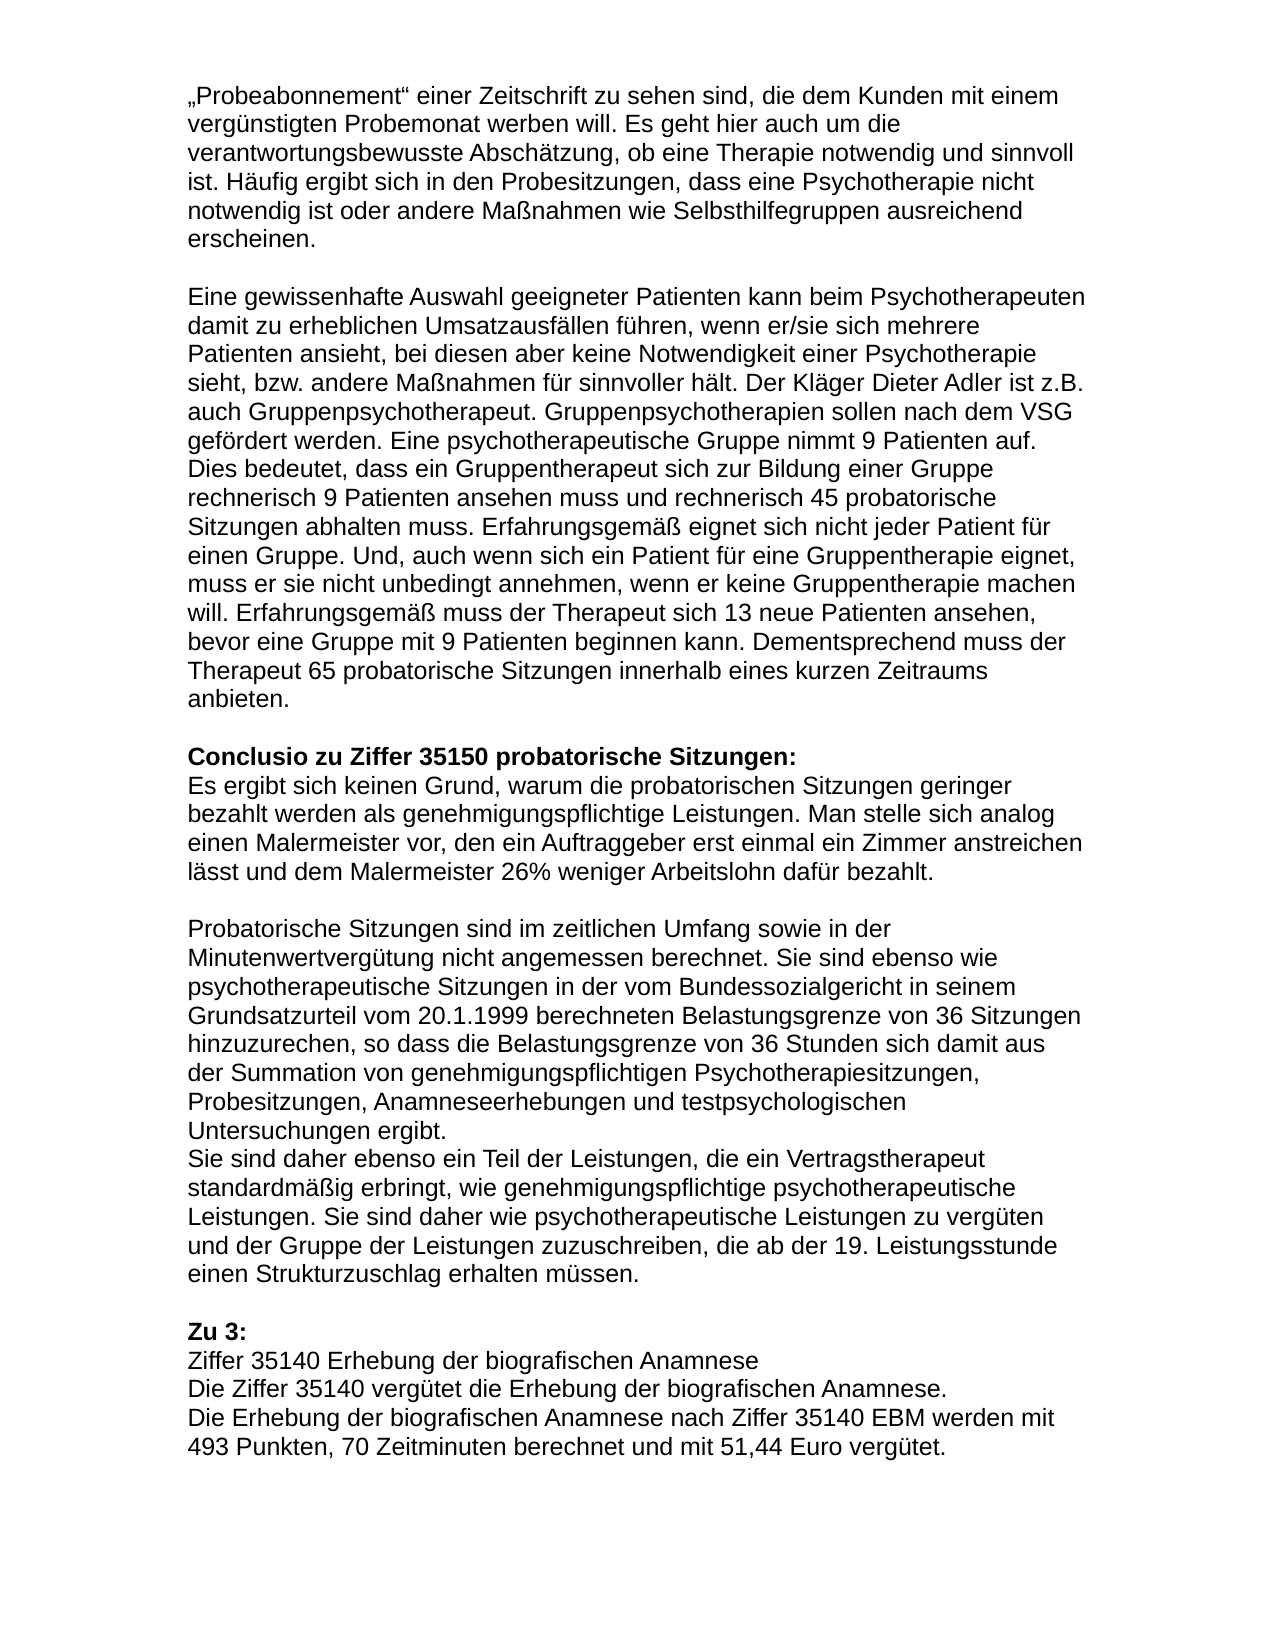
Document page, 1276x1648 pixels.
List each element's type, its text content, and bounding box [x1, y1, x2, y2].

text Zu 3: [187, 1317, 1088, 1346]
text Sie sind daher ebenso ein Teil der Leistungen, die ein Vertragstherapeut standardmäßig erbringt, wie genehmigungspflichtige psychotherapeutische Leistungen. Sie sind daher wie psychotherapeutische Leistungen zu vergüten und der Gruppe der Leistungen zuzuschreiben, die ab der 19. Leistungsstunde einen Strukturzuschlag erhalten müssen. [187, 1144, 1088, 1288]
text Eine gewissenhafte Auswahl geeigneter Patienten kann beim Psychotherapeuten damit zu erheblichen Umsatzausfällen führen, wenn er/sie sich mehrere Patienten ansieht, bei diesen aber keine Notwendigkeit einer Psychotherapie sieht, bzw. andere Maßnahmen für sinnvoller hält. Der Kläger Dieter Adler ist z.B. auch Gruppenpsychotherapeut. Gruppenpsychotherapien sollen nach dem VSG gefördert werden. Eine psychotherapeutische Gruppe nimmt 9 Patienten auf. Dies bedeutet, dass ein Gruppentherapeut sich zur Bildung einer Gruppe rechnerisch 9 Patienten ansehen muss und rechnerisch 45 probatorische Sitzungen abhalten muss. Erfahrungsgemäß eignet sich nicht jeder Patient für einen Gruppe. Und, auch wenn sich ein Patient für eine Gruppentherapie eignet, muss er sie nicht unbedingt annehmen, wenn er keine Gruppentherapie machen will. Erfahrungsgemäß muss der Therapeut sich 13 neue Patienten ansehen, bevor eine Gruppe mit 9 Patienten beginnen kann. Dementsprechend muss der Therapeut 65 probatorische Sitzungen innerhalb eines kurzen Zeitraums anbieten. [187, 282, 1088, 713]
text Conclusio zu Ziffer 35150 probatorische Sitzungen: [187, 742, 1088, 771]
text Ziffer 35140 Erhebung der biografischen Anamnese [187, 1346, 1088, 1374]
text „Probeabonnement“ einer Zeitschrift zu sehen sind, die dem Kunden mit einem vergünstigten Probemonat werben will. Es geht hier auch um die verantwortungsbewusste Abschätzung, ob eine Therapie notwendig und sinnvoll ist. Häufig ergibt sich in den Probesitzungen, dass eine Psychotherapie nicht notwendig ist oder andere Maßnahmen wie Selbsthilfegruppen ausreichend erscheinen. [187, 81, 1088, 253]
text Es ergibt sich keinen Grund, warum die probatorischen Sitzungen geringer bezahlt werden als genehmigungspflichtige Leistungen. Man stelle sich analog einen Malermeister vor, den ein Auftraggeber erst einmal ein Zimmer anstreichen lässt und dem Malermeister 26% weniger Arbeitslohn dafür bezahlt. [187, 771, 1088, 886]
text Die Ziffer 35140 vergütet die Erhebung der biografischen Anamnese. [187, 1374, 1088, 1403]
text Die Erhebung der biografischen Anamnese nach Ziffer 35140 EBM werden mit 493 Punkten, 70 Zeitminuten berechnet und mit 51,44 Euro vergütet. [187, 1403, 1088, 1461]
text Probatorische Sitzungen sind im zeitlichen Umfang sowie in der Minutenwertvergütung nicht angemessen berechnet. Sie sind ebenso wie psychotherapeutische Sitzungen in der vom Bundessozialgericht in seinem Grundsatzurteil vom 20.1.1999 berechneten Belastungsgrenze von 36 Sitzungen hinzuzurechen, so dass die Belastungsgrenze von 36 Stunden sich damit aus der Summation von genehmigungspflichtigen Psychotherapiesitzungen, Probesitzungen, Anamneseerhebungen und testpsychologischen Untersuchungen ergibt. [187, 914, 1088, 1144]
